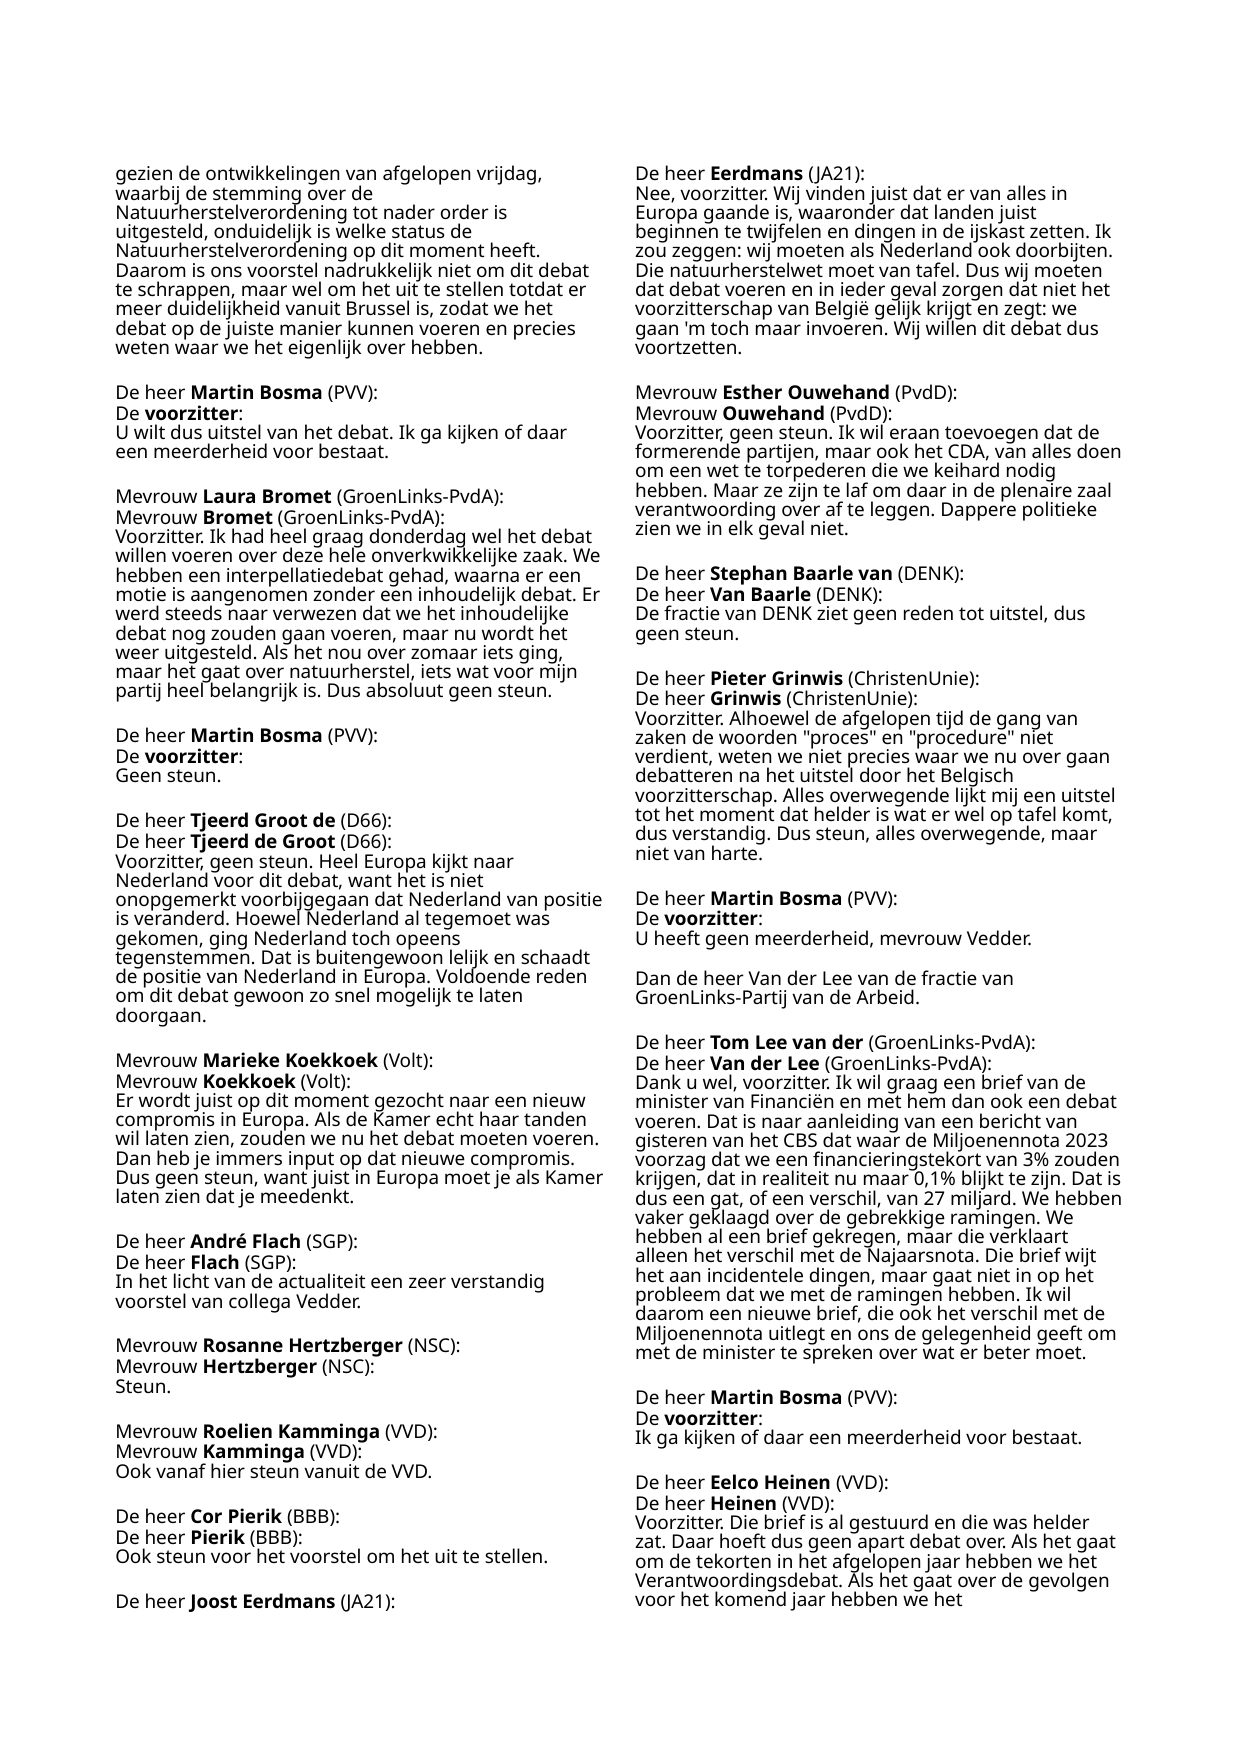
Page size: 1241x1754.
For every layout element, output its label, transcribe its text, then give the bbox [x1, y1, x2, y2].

text Voorzitter. Die brief is al gestuurd en die was helder zat. Daar hoeft dus geen apart debat over. Als het gaat om de tekorten in het afgelopen jaar hebben we het Verantwoordingsdebat. Als het gaat over de gevolgen voor het komend jaar hebben we het [635, 1514, 1125, 1610]
text De fractie van DENK ziet geen reden tot uitstel, dus geen steun. [635, 605, 1125, 644]
text De voorzitter: [635, 1410, 1125, 1429]
text De heer Martin Bosma (PVV): [115, 379, 605, 404]
text Steun. [115, 1378, 605, 1397]
text De heer Tjeerd de Groot (D66): [115, 833, 605, 853]
text De heer Pierik (BBB): [115, 1529, 605, 1548]
text Er wordt juist op dit moment gezocht naar een nieuw compromis in Europa. Als de Kamer echt haar tanden wil laten zien, zouden we nu het debat moeten voeren. Dan heb je immers input op dat nieuwe compromis. Dus geen steun, want juist in Europa moet je als Kamer laten zien dat je meedenkt. [115, 1092, 605, 1207]
text Voorzitter, geen steun. Heel Europa kijkt naar Nederland voor dit debat, want het is niet onopgemerkt voorbijgegaan dat Nederland van positie is veranderd. Hoewel Nederland al tegemoet was gekomen, ging Nederland toch opeens tegenstemmen. Dat is buitengewoon lelijk en schaadt de positie van Nederland in Europa. Voldoende reden om dit debat gewoon zo snel mogelijk te laten doorgaan. [115, 853, 605, 1026]
text Mevrouw Ouwehand (PvdD): [635, 404, 1125, 424]
text Mevrouw Laura Bromet (GroenLinks-PvdA): [115, 483, 605, 509]
text Mevrouw Esther Ouwehand (PvdD): [635, 379, 1125, 404]
text De heer Eelco Heinen (VVD): [635, 1469, 1125, 1495]
text Mevrouw Kamminga (VVD): [115, 1443, 605, 1463]
text Voorzitter. Ik had heel graag donderdag wel het debat willen voeren over deze hele onverkwikkelijke zaak. We hebben een interpellatiedebat gehad, waarna er een motie is aangenomen zonder een inhoudelijk debat. Er werd steeds naar verwezen dat we het inhoudelijke debat nog zouden gaan voeren, maar nu wordt het weer uitgesteld. Als het nou over zomaar iets ging, maar het gaat over natuurherstel, iets wat voor mijn partij heel belangrijk is. Dus absoluut geen steun. [115, 528, 605, 702]
text Voorzitter. Alhoewel de afgelopen tijd de gang van zaken de woorden "proces" en "procedure" niet verdient, weten we niet precies waar we nu over gaan debatteren na het uitstel door het Belgisch voorzitterschap. Alles overwegende lijkt mij een uitstel tot het moment dat helder is wat er wel op tafel komt, dus verstandig. Dus steun, alles overwegende, maar niet van harte. [635, 710, 1125, 864]
text De heer Martin Bosma (PVV): [115, 722, 605, 748]
text Mevrouw Rosanne Hertzberger (NSC): [115, 1333, 605, 1358]
text Ook vanaf hier steun vanuit de VVD. [115, 1463, 605, 1482]
text Mevrouw Hertzberger (NSC): [115, 1358, 605, 1378]
text De heer André Flach (SGP): [115, 1228, 605, 1254]
text Nee, voorzitter. Wij vinden juist dat er van alles in Europa gaande is, waaronder dat landen juist beginnen te twijfelen en dingen in de ijskast zetten. Ik zou zeggen: wij moeten als Nederland ook doorbijten. Die natuurherstelwet moet van tafel. Dus wij moeten dat debat voeren en in ieder geval zorgen dat niet het voorzitterschap van België gelijk krijgt en zegt: we gaan 'm toch maar invoeren. Wij willen dit debat dus voortzetten. [635, 184, 1125, 358]
text Dank u wel, voorzitter. Ik wil graag een brief van de minister van Financiën en met hem dan ook een debat voeren. Dat is naar aanleiding van een bericht van gisteren van het CBS dat waar de Miljoenennota 2023 voorzag dat we een financieringstekort van 3% zouden krijgen, dat in realiteit nu maar 0,1% blijkt te zijn. Dat is dus een gat, of een verschil, van 27 miljard. We hebben vaker geklaagd over de gebrekkige ramingen. We hebben al een brief gekregen, maar die verklaart alleen het verschil met de Najaarsnota. Die brief wijt het aan incidentele dingen, maar gaat niet in op het probleem dat we met de ramingen hebben. Ik wil daarom een nieuwe brief, die ook het verschil met de Miljoenennota uitlegt en ons de gelegenheid geeft om met de minister te spreken over wat er beter moet. [635, 1074, 1125, 1363]
text De heer Flach (SGP): [115, 1254, 605, 1273]
text De voorzitter: [115, 404, 605, 424]
text Mevrouw Bromet (GroenLinks-PvdA): [115, 509, 605, 528]
text De voorzitter: [115, 748, 605, 767]
text In het licht van de actualiteit een zeer verstandig voorstel van collega Vedder. [115, 1273, 605, 1312]
text Ik ga kijken of daar een meerderheid voor bestaat. [635, 1429, 1125, 1448]
text Geen steun. [115, 767, 605, 787]
text U wilt dus uitstel van het debat. Ik ga kijken of daar een meerderheid voor bestaat. [115, 424, 605, 462]
text De heer Pieter Grinwis (ChristenUnie): [635, 665, 1125, 690]
text Dan de heer Van der Lee van de fractie van GroenLinks-Partij van de Arbeid. [635, 970, 1125, 1008]
text Mevrouw Koekkoek (Volt): [115, 1073, 605, 1092]
text De voorzitter: [635, 910, 1125, 930]
text De heer Joost Eerdmans (JA21): [115, 1588, 605, 1614]
text U heeft geen meerderheid, mevrouw Vedder. [635, 930, 1125, 949]
text De heer Van Baarle (DENK): [635, 586, 1125, 605]
text gezien de ontwikkelingen van afgelopen vrijdag, waarbij de stemming over de Natuurherstelverordening tot nader order is uitgesteld, onduidelijk is welke status de Natuurherstelverordening op dit moment heeft. Daarom is ons voorstel nadrukkelijk niet om dit debat te schrappen, maar wel om het uit te stellen totdat er meer duidelijkheid vanuit Brussel is, zodat we het debat op de juiste manier kunnen voeren en precies weten waar we het eigenlijk over hebben. [115, 165, 605, 358]
text De heer Cor Pierik (BBB): [115, 1503, 605, 1529]
text De heer Martin Bosma (PVV): [635, 1384, 1125, 1410]
text De heer Van der Lee (GroenLinks-PvdA): [635, 1055, 1125, 1074]
text Voorzitter, geen steun. Ik wil eraan toevoegen dat de formerende partijen, maar ook het CDA, van alles doen om een wet te torpederen die we keihard nodig hebben. Maar ze zijn te laf om daar in de plenaire zaal verantwoording over af te leggen. Dappere politieke zien we in elk geval niet. [635, 424, 1125, 539]
text Mevrouw Marieke Koekkoek (Volt): [115, 1047, 605, 1073]
text De heer Tjeerd Groot de (D66): [115, 808, 605, 833]
text De heer Tom Lee van der (GroenLinks-PvdA): [635, 1029, 1125, 1055]
text Mevrouw Roelien Kamminga (VVD): [115, 1418, 605, 1443]
text De heer Grinwis (ChristenUnie): [635, 690, 1125, 710]
text De heer Eerdmans (JA21): [635, 165, 1125, 184]
text De heer Stephan Baarle van (DENK): [635, 560, 1125, 586]
text De heer Heinen (VVD): [635, 1495, 1125, 1514]
text De heer Martin Bosma (PVV): [635, 885, 1125, 910]
text Ook steun voor het voorstel om het uit te stellen. [115, 1548, 605, 1567]
